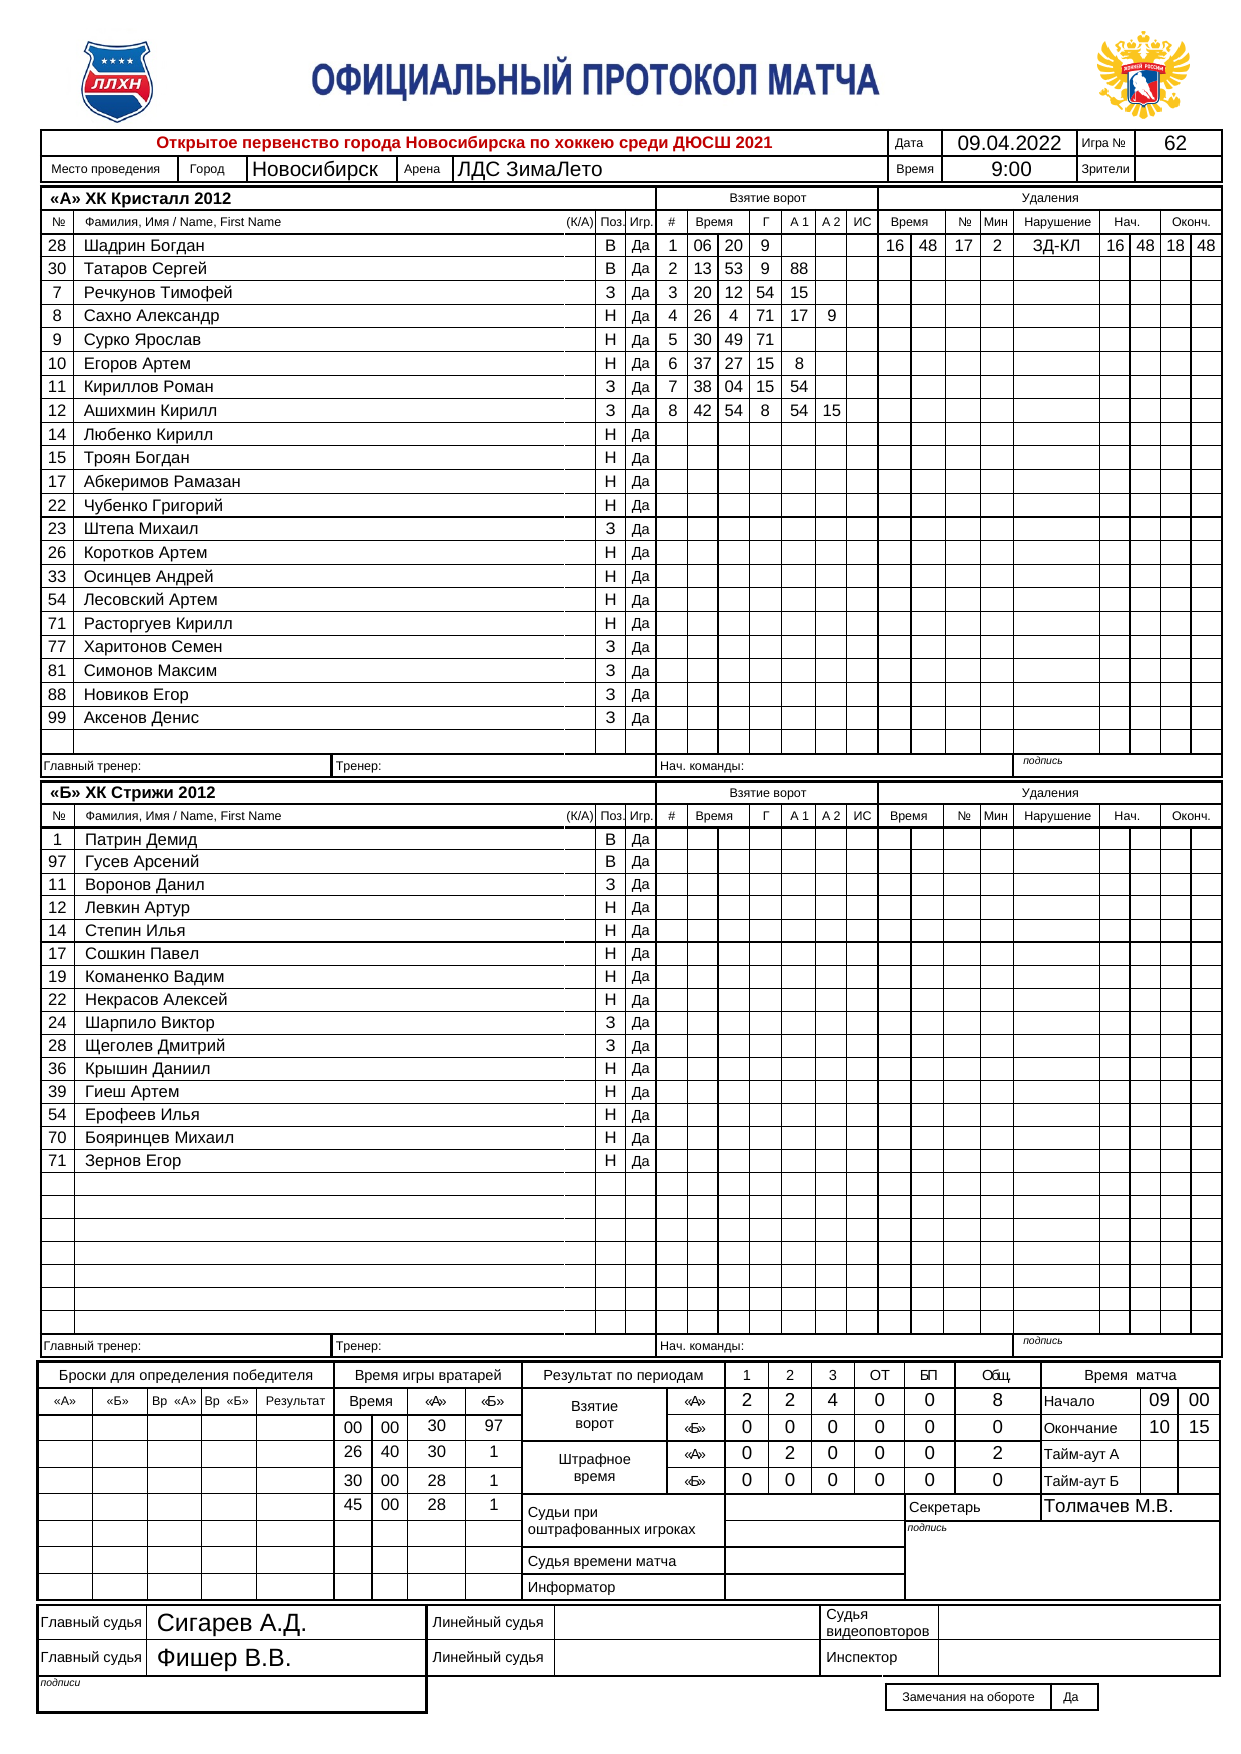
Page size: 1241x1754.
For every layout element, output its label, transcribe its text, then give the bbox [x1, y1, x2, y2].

table_cell Да [626, 399, 655, 422]
table_cell 27 [719, 352, 749, 374]
table_cell [847, 829, 877, 849]
table_cell [657, 683, 687, 706]
table_cell [1161, 659, 1190, 682]
table_cell Мин [981, 211, 1013, 233]
table_cell Да [626, 305, 655, 327]
table_cell [847, 281, 877, 303]
table_cell [912, 565, 945, 587]
table_cell [657, 1196, 687, 1218]
table_cell [1192, 829, 1221, 849]
table_cell [1100, 305, 1129, 327]
table_cell [946, 446, 980, 469]
table_cell [719, 943, 749, 964]
table_cell [1100, 850, 1129, 872]
table_cell Секретарь [906, 1495, 1040, 1520]
table_cell [1014, 1196, 1099, 1218]
table_cell [373, 1547, 407, 1573]
table_cell [39, 1441, 92, 1467]
table_cell [981, 328, 1013, 351]
table_cell [782, 1012, 815, 1033]
table_cell [750, 565, 781, 587]
table_cell Да [626, 659, 655, 682]
table_cell [688, 1311, 717, 1333]
table_cell [565, 1242, 595, 1264]
table_cell 0 [769, 1415, 811, 1440]
table_cell Н [596, 1104, 625, 1126]
table_header Удаления [879, 783, 1221, 803]
table_cell [688, 874, 717, 895]
table_cell Линейный судья [428, 1640, 554, 1675]
table_cell Н [596, 943, 625, 964]
table_cell [944, 829, 980, 849]
table_cell [750, 829, 781, 849]
table_cell № [42, 211, 73, 233]
table_cell [75, 1288, 564, 1310]
table_cell Время [688, 211, 749, 233]
table_cell [847, 352, 877, 374]
table_cell Тайм-аут Б [1042, 1468, 1140, 1493]
table_cell [688, 1150, 717, 1172]
table_cell [879, 896, 910, 918]
table_cell [1192, 446, 1221, 469]
table_cell [912, 1104, 943, 1126]
table_cell [1014, 257, 1099, 280]
table_cell 15 [750, 352, 781, 374]
table_cell [1161, 1173, 1190, 1195]
table_cell [816, 1311, 846, 1333]
table_cell Шадрин Богдан [74, 235, 564, 256]
table_cell [565, 943, 595, 964]
table_cell [335, 1547, 371, 1573]
table_cell [1100, 1173, 1129, 1195]
table_cell [750, 423, 781, 445]
table_cell [1192, 943, 1221, 964]
table_cell [1192, 730, 1221, 753]
table_cell [1179, 1468, 1219, 1493]
table_cell [1014, 1150, 1099, 1172]
table_cell ИС [847, 805, 877, 826]
table_cell Патрин Демид [75, 829, 564, 849]
table_cell [981, 1242, 1013, 1264]
table_cell [879, 1311, 910, 1333]
table_cell 28 [408, 1494, 465, 1520]
table_cell [466, 1521, 521, 1546]
table_cell [1100, 636, 1129, 658]
table_cell [946, 588, 980, 611]
table_cell «А» [668, 1442, 724, 1467]
table_cell [782, 683, 815, 706]
table_cell [912, 257, 945, 280]
table_cell 17 [42, 470, 73, 493]
table_cell [1100, 588, 1129, 611]
table_cell [565, 683, 595, 706]
table_cell Н [596, 1058, 625, 1079]
table_cell [981, 518, 1013, 540]
table_cell [688, 730, 717, 753]
table_cell З [596, 1012, 625, 1033]
table_cell [816, 683, 846, 706]
table_cell [1192, 1196, 1221, 1218]
table_cell 15 [1179, 1415, 1219, 1440]
table_cell 20 [719, 235, 749, 256]
table_cell [93, 1441, 147, 1467]
table_cell [847, 612, 877, 634]
table_cell [565, 588, 595, 611]
table_cell [688, 446, 717, 469]
table_cell [981, 305, 1013, 327]
table_cell [42, 1219, 74, 1241]
table_cell [750, 1035, 781, 1057]
table_cell [565, 707, 595, 729]
table_cell [719, 1081, 749, 1103]
table_cell Шарпило Виктор [75, 1012, 564, 1033]
table_cell В [596, 829, 625, 849]
table_cell [1131, 1311, 1160, 1333]
table_cell [816, 257, 846, 280]
table_cell [466, 1547, 521, 1573]
table_cell [1131, 281, 1160, 303]
table_cell [912, 541, 945, 564]
table_cell [879, 1219, 910, 1241]
table_cell [1161, 730, 1190, 753]
table_cell [847, 494, 877, 516]
table_cell [782, 636, 815, 658]
table_cell [688, 612, 717, 634]
table_cell [657, 494, 687, 516]
table_cell [1161, 446, 1190, 469]
table_header 62 [1136, 131, 1221, 155]
table_cell Кириллов Роман [74, 376, 564, 398]
table_cell 5 [657, 328, 687, 351]
table_cell Бояринцев Михаил [75, 1127, 564, 1149]
table_cell [750, 1265, 781, 1287]
table_cell [565, 612, 595, 634]
table_cell [750, 920, 781, 941]
table_cell [750, 1104, 781, 1126]
table_cell [626, 1265, 655, 1287]
table_cell 45 [335, 1494, 371, 1520]
table_cell [39, 1547, 92, 1573]
table_cell ЗД-КЛ [1014, 235, 1099, 256]
table_cell [912, 494, 945, 516]
table_cell [565, 470, 595, 493]
table_cell 28 [408, 1468, 465, 1493]
table_cell [782, 989, 815, 1011]
table_cell [688, 1035, 717, 1057]
table_cell [1014, 541, 1099, 564]
table_cell [816, 565, 846, 587]
table_cell [408, 1521, 465, 1546]
table_cell [946, 730, 980, 753]
table_cell [202, 1547, 256, 1573]
table_cell [1161, 494, 1190, 516]
table_cell [750, 1081, 781, 1103]
table_cell Результат [257, 1389, 333, 1413]
table_cell Воронов Данил [75, 874, 564, 895]
table_cell [912, 399, 945, 422]
table_cell [719, 1127, 749, 1149]
table_cell Аксенов Денис [74, 707, 564, 729]
table_cell [1014, 1219, 1099, 1241]
table_cell [1192, 518, 1221, 540]
table_cell [1131, 1012, 1160, 1033]
table_header Дата [889, 131, 941, 155]
table_cell [565, 281, 595, 303]
table_cell [912, 1012, 943, 1033]
table_cell 54 [42, 588, 73, 611]
table_cell [657, 470, 687, 493]
table_cell [1192, 1081, 1221, 1103]
table_cell [879, 730, 910, 753]
table_cell [879, 683, 910, 706]
table_cell [148, 1547, 201, 1573]
table_cell [657, 565, 687, 587]
table_cell Щеголев Дмитрий [75, 1035, 564, 1057]
table_cell [596, 1311, 625, 1333]
table_header «Б» ХК Стрижи 2012 [42, 783, 655, 803]
table_cell 8 [782, 352, 815, 374]
table_cell [1100, 352, 1129, 374]
table_cell [879, 829, 910, 849]
table_cell 00 [373, 1494, 407, 1520]
table_cell [912, 518, 945, 540]
table_cell 20 [688, 281, 717, 303]
table_cell [1131, 707, 1160, 729]
table_cell [981, 352, 1013, 374]
table_cell 17 [42, 943, 74, 964]
table_cell [944, 1081, 980, 1103]
table_cell (К/А) [565, 805, 595, 826]
table_cell [946, 707, 980, 729]
table_cell [1100, 896, 1129, 918]
table_cell [93, 1547, 147, 1573]
table_cell [148, 1521, 201, 1546]
table_cell Да [626, 707, 655, 729]
table_cell 1 [466, 1441, 521, 1467]
table_cell З [596, 518, 625, 540]
table_cell [912, 1173, 943, 1195]
table_cell [883, 1677, 1220, 1681]
table_cell Н [596, 565, 625, 587]
table_cell [39, 1416, 92, 1440]
table_cell [1014, 1081, 1099, 1103]
table_cell [946, 636, 980, 658]
table_cell [565, 896, 595, 918]
table_cell 0 [726, 1415, 768, 1440]
table_cell [688, 896, 717, 918]
table_cell [657, 423, 687, 445]
table_cell Поз. [596, 211, 625, 233]
table_cell [981, 399, 1013, 422]
table_cell Тренер: [333, 755, 655, 776]
table_cell [1161, 541, 1190, 564]
table_cell «А» [408, 1389, 465, 1413]
table_cell Игр. [626, 211, 655, 233]
table_header Взятие ворот [657, 188, 877, 209]
table_cell 7 [657, 376, 687, 398]
table_cell [1192, 989, 1221, 1011]
table_cell [657, 1265, 687, 1287]
table_cell [1161, 257, 1190, 280]
table_cell [1100, 1288, 1129, 1310]
table_cell [750, 1196, 781, 1218]
table_cell [688, 423, 717, 445]
table_cell [657, 636, 687, 658]
table_cell [1131, 305, 1160, 327]
table_cell [565, 874, 595, 895]
table_cell Речкунов Тимофей [74, 281, 564, 303]
table_cell 30 [42, 257, 73, 280]
table_cell подпись [1014, 1335, 1221, 1356]
table_cell [981, 1150, 1013, 1172]
table_cell Фишер В.В. [147, 1640, 425, 1675]
table_cell 26 [42, 541, 73, 564]
table_cell А 1 [782, 805, 815, 826]
table_cell [944, 896, 980, 918]
table_cell 11 [42, 874, 74, 895]
table_cell 88 [42, 683, 73, 706]
table_cell Н [596, 328, 625, 351]
table_header 09.04.2022 [943, 131, 1076, 155]
table_cell [1192, 1288, 1221, 1310]
table_cell [719, 1058, 749, 1079]
table_cell Сигарев А.Д. [147, 1606, 425, 1639]
table_cell [719, 565, 749, 587]
table_cell [944, 874, 980, 895]
table_cell 1 [466, 1494, 521, 1520]
table_cell Да [626, 588, 655, 611]
table_cell [816, 920, 846, 941]
table_cell [565, 257, 595, 280]
table_cell [750, 683, 781, 706]
table_cell 15 [816, 399, 846, 422]
table_cell [944, 1104, 980, 1126]
table_cell Да [626, 1035, 655, 1057]
table_cell [1131, 257, 1160, 280]
table_header Общ. [956, 1363, 1040, 1387]
table_cell [912, 896, 943, 918]
table_cell [1014, 423, 1099, 445]
table_cell 06 [688, 235, 717, 256]
table_cell [944, 1311, 980, 1333]
table_cell [688, 1127, 717, 1149]
table_cell [946, 518, 980, 540]
table_cell [719, 707, 749, 729]
table_cell 70 [42, 1127, 74, 1149]
table_cell [912, 1242, 943, 1264]
table_cell [1161, 989, 1190, 1011]
table_cell [847, 1035, 877, 1057]
table_cell Да [626, 829, 655, 849]
table_cell [1131, 376, 1160, 398]
table_cell Нач. команды: [657, 1335, 1012, 1356]
table_cell Симонов Максим [74, 659, 564, 682]
table_cell [816, 446, 846, 469]
table_cell [1100, 943, 1129, 964]
table_cell [565, 518, 595, 540]
table_cell [719, 541, 749, 564]
table_cell [1014, 352, 1099, 374]
table_cell [657, 896, 687, 918]
table_cell Главный судья [39, 1606, 146, 1639]
table_cell [1161, 850, 1190, 872]
table_cell Фамилия, Имя / Name, First Name [75, 805, 565, 826]
table_cell [1014, 588, 1099, 611]
table_cell [657, 874, 687, 895]
table_cell [879, 1288, 910, 1310]
table_cell «Б» [668, 1468, 724, 1493]
table_cell [719, 920, 749, 941]
table_cell З [596, 399, 625, 422]
table_cell [912, 305, 945, 327]
table_cell [688, 707, 717, 729]
table_cell [847, 257, 877, 280]
table_cell [42, 1311, 74, 1333]
table_cell [782, 659, 815, 682]
table_cell [879, 376, 910, 398]
table_cell [1161, 1127, 1190, 1149]
table_cell [879, 328, 910, 351]
table_cell [657, 612, 687, 634]
table_cell [981, 659, 1013, 682]
table_cell [719, 896, 749, 918]
table_cell Да [626, 376, 655, 398]
table_cell [981, 281, 1013, 303]
table_cell [816, 612, 846, 634]
table_cell [1161, 1288, 1190, 1310]
table_cell [93, 1494, 147, 1520]
table_cell 2 [956, 1442, 1040, 1467]
table_cell [912, 588, 945, 611]
table_cell 97 [466, 1416, 521, 1440]
table_cell Абкеримов Рамазан [74, 470, 564, 493]
table_cell 3 [657, 281, 687, 303]
table_cell [816, 966, 846, 987]
table_cell [657, 1127, 687, 1149]
table_header Открытое первенство города Новосибирска по хоккею среди ДЮСШ 2021 [42, 131, 887, 155]
table_cell [782, 730, 815, 753]
table_cell Да [626, 989, 655, 1011]
table_cell [719, 1196, 749, 1218]
table_cell [1161, 281, 1190, 303]
table_cell [879, 423, 910, 445]
table_cell [202, 1521, 256, 1546]
table_cell [847, 470, 877, 493]
table_cell [816, 1173, 846, 1195]
table_cell [42, 1196, 74, 1218]
table_cell [879, 943, 910, 964]
table_cell [596, 1196, 625, 1218]
table_cell [912, 989, 943, 1011]
table_cell 10 [42, 352, 73, 374]
table_cell [981, 1058, 1013, 1079]
table_cell [202, 1494, 256, 1520]
table_cell Да [626, 235, 655, 256]
table_cell Штепа Михаил [74, 518, 564, 540]
table_cell [1131, 352, 1160, 374]
table_cell Да [626, 683, 655, 706]
table_cell 28 [42, 235, 73, 256]
table_cell [816, 1058, 846, 1079]
table_cell [1014, 1173, 1099, 1195]
table_cell [1161, 707, 1190, 729]
table_cell 2 [657, 257, 687, 280]
table_cell Да [626, 518, 655, 540]
table_cell 10 [1141, 1415, 1177, 1440]
table_cell [657, 943, 687, 964]
table_cell [879, 470, 910, 493]
table_cell Троян Богдан [74, 446, 564, 469]
table_cell Н [596, 446, 625, 469]
table_cell [782, 423, 815, 445]
table_header Броски для определения победителя [39, 1363, 333, 1387]
table_cell [912, 636, 945, 658]
table_cell 38 [688, 376, 717, 398]
table_header 1 [726, 1363, 768, 1387]
table_cell Команенко Вадим [75, 966, 564, 987]
table_cell [981, 896, 1013, 918]
table_cell [719, 1012, 749, 1033]
table_cell [1161, 376, 1190, 398]
table_cell 71 [42, 612, 73, 634]
table_cell [688, 588, 717, 611]
table_cell [816, 707, 846, 729]
table_cell 0 [726, 1468, 768, 1493]
table_cell [750, 1058, 781, 1079]
table_cell [912, 423, 945, 445]
table_cell Осинцев Андрей [74, 565, 564, 587]
table_cell Расторгуев Кирилл [74, 612, 564, 634]
table_cell [93, 1521, 147, 1546]
table_cell [565, 966, 595, 987]
table_cell [912, 1288, 943, 1310]
table_cell 15 [782, 281, 815, 303]
table_cell [816, 1104, 846, 1126]
table_cell [688, 1265, 717, 1287]
table_cell [847, 1081, 877, 1103]
table_cell Лесовский Артем [74, 588, 564, 611]
table_header Взятие ворот [657, 783, 877, 803]
table_cell [912, 446, 945, 469]
table_cell [750, 636, 781, 658]
table_cell [816, 328, 846, 351]
table_cell [1161, 829, 1190, 849]
table_cell 54 [719, 399, 749, 422]
table_cell [946, 423, 980, 445]
table_cell [847, 966, 877, 987]
table_cell [1014, 494, 1099, 516]
table_cell [565, 376, 595, 398]
table_cell [657, 730, 687, 753]
table_cell Харитонов Семен [74, 636, 564, 658]
table_cell [42, 1173, 74, 1195]
table_cell Н [596, 1081, 625, 1103]
table_cell 18 [1161, 235, 1190, 256]
table_cell [1131, 659, 1160, 682]
table_cell 9 [750, 257, 781, 280]
table_cell [944, 1265, 980, 1287]
table_cell [981, 376, 1013, 398]
table_cell 0 [812, 1468, 854, 1493]
table_cell № [42, 805, 74, 826]
table_cell [1100, 1311, 1129, 1333]
table_cell «Б» [668, 1415, 724, 1440]
table_cell 22 [42, 989, 74, 1011]
table_cell [565, 235, 595, 256]
table_cell [847, 446, 877, 469]
table_cell [750, 518, 781, 540]
table_cell [1131, 943, 1160, 964]
table_cell Да [626, 565, 655, 587]
table_cell 1 [466, 1468, 521, 1493]
table_cell [565, 328, 595, 351]
table_cell [912, 829, 943, 849]
table_cell [750, 966, 781, 987]
table_cell [565, 1196, 595, 1218]
table_cell [782, 896, 815, 918]
table_cell [1014, 518, 1099, 540]
table_cell [782, 494, 815, 516]
table_cell [782, 1127, 815, 1149]
table_cell [1100, 1104, 1129, 1126]
table_cell Крышин Даниил [75, 1058, 564, 1079]
table_cell [879, 1035, 910, 1057]
table_cell 1 [42, 829, 74, 849]
table_cell [981, 874, 1013, 895]
table_cell Время [688, 805, 749, 826]
table_cell [912, 1127, 943, 1149]
table_cell [1161, 874, 1190, 895]
table_cell [912, 707, 945, 729]
table_cell [981, 829, 1013, 849]
table_cell 2 [726, 1389, 768, 1413]
table_cell [847, 896, 877, 918]
table_cell [847, 1150, 877, 1172]
table_cell Н [596, 612, 625, 634]
table_cell [981, 730, 1013, 753]
table_cell [1192, 707, 1221, 729]
table_cell [719, 1242, 749, 1264]
table_cell 2 [769, 1389, 811, 1413]
table_cell [847, 376, 877, 398]
table_cell 28 [42, 1035, 74, 1057]
table_cell 0 [905, 1415, 954, 1440]
table_cell [565, 850, 595, 872]
table_cell Новиков Егор [74, 683, 564, 706]
table_cell [1161, 1242, 1190, 1264]
table_cell Тренер: [333, 1335, 655, 1356]
table_cell [565, 659, 595, 682]
table_cell Мин [981, 805, 1013, 826]
table_cell [657, 1035, 687, 1057]
table_cell Н [596, 423, 625, 445]
table_cell Окончание [1042, 1415, 1140, 1440]
table_cell Главный судья [39, 1640, 146, 1675]
table_cell [879, 1265, 910, 1287]
table_cell 9 [42, 328, 73, 351]
table_cell [946, 683, 980, 706]
table_cell Нач. [1100, 805, 1160, 826]
table_cell [879, 518, 910, 540]
table_cell [1161, 636, 1190, 658]
table_cell 04 [719, 376, 749, 398]
table_cell [565, 1219, 595, 1241]
table_cell 8 [750, 399, 781, 422]
table_cell [1161, 1265, 1190, 1287]
table_cell [1100, 659, 1129, 682]
table_cell [816, 494, 846, 516]
table_cell 0 [905, 1468, 954, 1493]
table_cell [782, 874, 815, 895]
table_cell З [596, 874, 625, 895]
table_cell [847, 1173, 877, 1195]
table_cell [912, 376, 945, 398]
table_header ОТ [855, 1363, 904, 1387]
table_cell 0 [956, 1415, 1040, 1440]
table_cell [816, 470, 846, 493]
table_cell 0 [812, 1415, 854, 1440]
table_cell [1161, 470, 1190, 493]
table_cell [1192, 920, 1221, 941]
table_cell Поз. [596, 805, 625, 826]
table_cell Н [596, 966, 625, 987]
table_cell [1100, 1219, 1129, 1241]
table_cell [912, 966, 943, 987]
table_cell [1014, 920, 1099, 941]
table_cell [1131, 588, 1160, 611]
table_cell [719, 1150, 749, 1172]
table_cell [1192, 850, 1221, 872]
table_cell 4 [657, 305, 687, 327]
table_cell [1161, 896, 1190, 918]
table_cell [1131, 1104, 1160, 1126]
table_cell [688, 943, 717, 964]
table_cell [75, 1265, 564, 1287]
table_cell [879, 1058, 910, 1079]
table_cell Да [626, 281, 655, 303]
table_cell [565, 305, 595, 327]
table_cell [750, 612, 781, 634]
table_cell Да [626, 896, 655, 918]
table_cell [202, 1468, 256, 1493]
table_cell [719, 1288, 749, 1310]
table_cell [782, 1219, 815, 1241]
table_cell [750, 707, 781, 729]
table_cell [466, 1574, 521, 1599]
table_cell [1161, 518, 1190, 540]
table_cell [750, 1242, 781, 1264]
table_cell Да [626, 1104, 655, 1126]
table_cell З [596, 659, 625, 682]
table_cell [847, 1311, 877, 1333]
table_cell [719, 612, 749, 634]
table_cell Г [750, 211, 781, 233]
table_cell [565, 1173, 595, 1195]
table_cell [719, 966, 749, 987]
table_cell [1131, 829, 1160, 849]
table_cell Начало [1042, 1389, 1140, 1413]
table_cell [750, 659, 781, 682]
table_cell [565, 494, 595, 516]
table_cell [816, 1242, 846, 1264]
table_cell [816, 1127, 846, 1149]
table_cell [981, 1173, 1013, 1195]
table_cell [1014, 399, 1099, 422]
table_cell 4 [719, 305, 749, 327]
table_cell [750, 1150, 781, 1172]
table_cell Вр «А» [148, 1389, 201, 1413]
table_cell [981, 423, 1013, 445]
table_cell Да [626, 1150, 655, 1172]
table_cell [373, 1521, 407, 1546]
table_cell [847, 683, 877, 706]
table_cell Да [626, 446, 655, 469]
table_cell 19 [42, 966, 74, 987]
table_cell [1131, 636, 1160, 658]
table_cell 42 [688, 399, 717, 422]
table_cell [946, 281, 980, 303]
table_cell [782, 1288, 815, 1310]
table_cell [879, 1173, 910, 1195]
table_cell [148, 1416, 201, 1440]
table_cell [847, 1219, 877, 1241]
table_cell [944, 1035, 980, 1057]
table_cell [657, 1081, 687, 1103]
table_cell [657, 707, 687, 729]
table_cell [626, 1311, 655, 1333]
table_cell # [657, 211, 687, 233]
table_cell 0 [905, 1442, 954, 1467]
table_cell [847, 423, 877, 445]
table_cell [565, 1058, 595, 1079]
table_cell [782, 943, 815, 964]
table_cell [1100, 541, 1129, 564]
table_cell [74, 730, 564, 753]
table_cell [1131, 1150, 1160, 1172]
table_cell [1192, 1058, 1221, 1079]
table_cell подпись [1014, 755, 1221, 776]
table_cell [981, 943, 1013, 964]
table_cell [782, 328, 815, 351]
table_cell [912, 1058, 943, 1079]
table_cell [847, 565, 877, 587]
table_cell [912, 920, 943, 941]
table_cell [565, 1288, 595, 1310]
table_cell 0 [769, 1468, 811, 1493]
table_cell Информатор [523, 1575, 724, 1599]
table_cell [879, 1081, 910, 1103]
table_cell [1192, 588, 1221, 611]
table_cell 48 [1192, 235, 1221, 256]
table_cell Сурко Ярослав [74, 328, 564, 351]
table_cell [202, 1416, 256, 1440]
table_cell Н [596, 1150, 625, 1172]
table_cell [1192, 874, 1221, 895]
table_cell [1131, 612, 1160, 634]
table_cell [1192, 423, 1221, 445]
table_cell [726, 1575, 904, 1599]
table_cell «А» [668, 1389, 724, 1413]
table_cell [912, 612, 945, 634]
table_cell [719, 470, 749, 493]
table_cell [688, 636, 717, 658]
table_cell Время [889, 157, 941, 181]
table_cell [981, 1219, 1013, 1241]
table_cell [879, 352, 910, 374]
table_cell [726, 1548, 904, 1573]
table_cell [946, 305, 980, 327]
table_cell 0 [855, 1389, 904, 1413]
table_cell [1192, 659, 1221, 682]
table_cell Н [596, 588, 625, 611]
table_cell [565, 1127, 595, 1149]
table_cell 14 [42, 920, 74, 941]
table_cell [657, 1173, 687, 1195]
table_cell [1131, 399, 1160, 422]
table_header 3 [812, 1363, 854, 1387]
table_cell Да [626, 850, 655, 872]
table_cell [688, 920, 717, 941]
table_cell [719, 1219, 749, 1241]
table_cell [750, 896, 781, 918]
table_cell 1 [657, 235, 687, 256]
table_cell [1192, 1127, 1221, 1149]
table_cell [1192, 399, 1221, 422]
table_cell [1192, 1242, 1221, 1264]
table_cell [596, 1288, 625, 1310]
table_cell [981, 470, 1013, 493]
table_cell (К/А) [565, 211, 595, 233]
table_cell [912, 850, 943, 872]
table_cell 0 [956, 1468, 1040, 1493]
table_cell [719, 683, 749, 706]
table_cell [847, 541, 877, 564]
table_cell [688, 1173, 717, 1195]
table_cell [1014, 829, 1099, 849]
table_cell [879, 612, 910, 634]
table_cell [1014, 328, 1099, 351]
table_cell [257, 1547, 333, 1573]
table_cell [1192, 1265, 1221, 1287]
table_cell [782, 1035, 815, 1057]
table_cell [688, 470, 717, 493]
table_cell Нарушение [1014, 211, 1099, 233]
table_cell Да [626, 1058, 655, 1079]
table_cell 0 [905, 1389, 954, 1413]
table_cell З [596, 1035, 625, 1057]
table_cell Да [626, 257, 655, 280]
table_cell [1100, 376, 1129, 398]
table_cell [1014, 896, 1099, 918]
table_cell З [596, 707, 625, 729]
table_cell [750, 588, 781, 611]
table_cell [879, 588, 910, 611]
table_cell [565, 1150, 595, 1172]
table_cell [879, 399, 910, 422]
table_cell Время [879, 805, 943, 826]
table_cell [816, 1081, 846, 1103]
table_cell [879, 565, 910, 587]
table_cell [1161, 305, 1190, 327]
table_cell [816, 1265, 846, 1287]
table_cell 54 [42, 1104, 74, 1126]
table_header Результат по периодам [523, 1363, 724, 1387]
table_cell [1100, 1012, 1129, 1033]
table_cell [565, 352, 595, 374]
table_cell Тайм-аут А [1042, 1441, 1140, 1467]
table_header 2 [769, 1363, 811, 1387]
table_cell [946, 565, 980, 587]
table_cell [1014, 989, 1099, 1011]
table_cell «Б» [93, 1389, 147, 1413]
table_cell [981, 989, 1013, 1011]
table_header Да [1052, 1685, 1097, 1709]
table_cell [726, 1521, 904, 1546]
table_cell 99 [42, 707, 73, 729]
table_cell [626, 1219, 655, 1241]
table_cell [879, 659, 910, 682]
table_cell [148, 1441, 201, 1467]
table_cell [981, 588, 1013, 611]
table_cell [688, 683, 717, 706]
table_cell Да [626, 352, 655, 374]
table_cell [750, 1219, 781, 1241]
table_cell [782, 518, 815, 540]
table_cell [1131, 896, 1160, 918]
table_cell [1100, 399, 1129, 422]
table_cell [565, 1081, 595, 1103]
table_cell 22 [42, 494, 73, 516]
table_cell [1141, 1441, 1177, 1467]
table_cell 30 [688, 328, 717, 351]
table_cell [1100, 565, 1129, 587]
table_cell [981, 1081, 1013, 1103]
table_cell [816, 636, 846, 658]
table_cell Судья времени матча [523, 1548, 724, 1573]
table_cell 26 [335, 1441, 371, 1467]
table_cell [719, 1173, 749, 1195]
table_cell [688, 659, 717, 682]
table_cell [565, 399, 595, 422]
table_cell [879, 920, 910, 941]
table_cell [879, 1242, 910, 1264]
table_cell [981, 1288, 1013, 1310]
table_cell 7 [42, 281, 73, 303]
table_cell 26 [688, 305, 717, 327]
table_cell 8 [956, 1389, 1040, 1413]
table_cell [626, 730, 655, 753]
table_cell [39, 1521, 92, 1546]
table_cell 88 [782, 257, 815, 280]
table_cell [1014, 850, 1099, 872]
table_cell [1192, 257, 1221, 280]
table_cell [1192, 305, 1221, 327]
table_cell [750, 1012, 781, 1033]
table_cell [719, 850, 749, 872]
table_cell [1161, 683, 1190, 706]
table_cell Да [626, 423, 655, 445]
table_cell [816, 829, 846, 849]
table_cell А 1 [782, 211, 815, 233]
table_cell [981, 1265, 1013, 1287]
table_cell Степин Илья [75, 920, 564, 941]
table_cell [555, 1640, 819, 1675]
table_cell [912, 943, 943, 964]
table_cell [688, 1012, 717, 1033]
table_cell [1131, 446, 1160, 469]
table_cell [1161, 352, 1190, 374]
table_cell [1100, 920, 1129, 941]
table_cell [847, 1265, 877, 1287]
table_cell [1131, 874, 1160, 895]
table_cell [408, 1547, 465, 1573]
table_cell [565, 1035, 595, 1057]
table_cell [719, 423, 749, 445]
table_cell [879, 966, 910, 987]
table_cell [1014, 376, 1099, 398]
table_cell [1100, 423, 1129, 445]
table_cell [1014, 565, 1099, 587]
table_cell [946, 612, 980, 634]
table_cell [1179, 1441, 1219, 1467]
table_cell [1014, 470, 1099, 493]
table_cell 30 [408, 1416, 465, 1440]
table_cell [719, 989, 749, 1011]
table_cell [596, 1173, 625, 1195]
table_cell [1014, 1311, 1099, 1333]
table_cell [657, 659, 687, 682]
table_cell [1014, 683, 1099, 706]
table_cell [782, 1196, 815, 1218]
table_cell [1192, 1311, 1221, 1333]
table_header Игра № [1078, 131, 1134, 155]
table_cell [1161, 328, 1190, 351]
table_cell 37 [688, 352, 717, 374]
table_cell [657, 1150, 687, 1172]
table_cell Оконч. [1161, 211, 1221, 233]
table_cell [257, 1494, 333, 1520]
table_cell [912, 1035, 943, 1057]
table_cell [688, 829, 717, 849]
table_cell 71 [42, 1150, 74, 1172]
table_cell [847, 659, 877, 682]
table_cell [75, 1173, 564, 1195]
table_cell Зрители [1078, 157, 1134, 181]
table_cell [750, 730, 781, 753]
table_cell В [596, 257, 625, 280]
table_cell [879, 281, 910, 303]
table_cell [1161, 1219, 1190, 1241]
table_cell [657, 1058, 687, 1079]
table_cell [816, 541, 846, 564]
table_cell «Б » [466, 1389, 521, 1413]
table_cell [750, 850, 781, 872]
table_cell [688, 1104, 717, 1126]
table_cell 48 [912, 235, 945, 256]
table_cell 54 [782, 399, 815, 422]
table_cell [1014, 1265, 1099, 1287]
table_cell [912, 683, 945, 706]
table_cell 81 [42, 659, 73, 682]
table_cell [626, 1173, 655, 1195]
table_cell [75, 1242, 564, 1264]
table_cell [565, 920, 595, 941]
table_cell [981, 966, 1013, 987]
table_cell [879, 1150, 910, 1172]
table_cell [782, 235, 815, 256]
table_cell Игр. [626, 805, 655, 826]
table_cell [1014, 1012, 1099, 1033]
table_cell [816, 518, 846, 540]
table_cell [1161, 565, 1190, 587]
table_cell [719, 1311, 749, 1333]
table_cell [912, 328, 945, 351]
table_cell [879, 636, 910, 658]
table_cell [1100, 1196, 1129, 1218]
table_cell [1100, 730, 1129, 753]
table_cell [1136, 157, 1221, 181]
table_cell 0 [855, 1415, 904, 1440]
table_header Время игры вратарей [335, 1363, 521, 1387]
table_cell [946, 352, 980, 374]
table_cell Инспектор [821, 1640, 938, 1675]
table_cell [847, 989, 877, 1011]
table_cell [750, 1288, 781, 1310]
table_cell [1131, 565, 1160, 587]
table_cell [657, 588, 687, 611]
table_cell [688, 989, 717, 1011]
table_cell [1161, 1081, 1190, 1103]
table_cell [816, 1035, 846, 1057]
table_cell [75, 1196, 564, 1218]
table_cell [565, 636, 595, 658]
table_cell [944, 1196, 980, 1218]
table_cell [688, 518, 717, 540]
table_cell «А» [39, 1389, 92, 1413]
table_cell [1100, 1242, 1129, 1264]
table_cell [782, 920, 815, 941]
table_cell [596, 730, 625, 753]
table_cell [1131, 518, 1160, 540]
table_cell [1014, 1127, 1099, 1149]
table_cell [944, 850, 980, 872]
table_cell [719, 636, 749, 658]
table_cell 49 [719, 328, 749, 351]
table_cell [1192, 1173, 1221, 1195]
table_cell [946, 659, 980, 682]
table_cell [257, 1416, 333, 1440]
table_cell [847, 636, 877, 658]
table_cell 71 [750, 305, 781, 327]
table_cell [816, 1150, 846, 1172]
table_cell Гиеш Артем [75, 1081, 564, 1103]
table_cell [946, 399, 980, 422]
table_cell [1192, 541, 1221, 564]
table_header «А» ХК Кристалл 2012 [42, 188, 655, 209]
table_cell [1192, 565, 1221, 587]
table_cell Да [626, 494, 655, 516]
table_cell 13 [688, 257, 717, 280]
table_cell [939, 1606, 1219, 1639]
table_cell [944, 966, 980, 987]
table_cell подписи [39, 1677, 425, 1711]
table_cell [750, 1311, 781, 1333]
table_cell [939, 1640, 1219, 1675]
table_cell [981, 1035, 1013, 1057]
table_cell [1192, 1035, 1221, 1057]
table_cell [879, 494, 910, 516]
table_cell [782, 850, 815, 872]
table_cell [981, 446, 1013, 469]
table_cell [1014, 707, 1099, 729]
table_cell [1161, 920, 1190, 941]
table_cell Судьи при оштрафованных игроках [523, 1495, 724, 1546]
table_cell [1131, 470, 1160, 493]
table_cell [816, 423, 846, 445]
table_cell [847, 730, 877, 753]
table_cell [750, 943, 781, 964]
table_cell [946, 494, 980, 516]
table_cell [1192, 494, 1221, 516]
table_cell 00 [1179, 1389, 1219, 1413]
table_cell [1100, 257, 1129, 280]
table_cell [1100, 683, 1129, 706]
table_cell [335, 1521, 371, 1546]
table_cell [816, 281, 846, 303]
table_cell Линейный судья [428, 1606, 554, 1639]
table_cell [1192, 328, 1221, 351]
table_cell [879, 1104, 910, 1126]
table_cell [981, 1012, 1013, 1033]
table_cell [782, 1058, 815, 1079]
table_cell [782, 588, 815, 611]
table_cell [981, 1196, 1013, 1218]
table_cell Да [626, 1012, 655, 1033]
table_cell Н [596, 1127, 625, 1149]
table_cell [1014, 730, 1099, 753]
table_cell [1014, 1058, 1099, 1079]
table_cell 09 [1141, 1389, 1177, 1413]
table_cell [688, 1058, 717, 1079]
table_cell 2 [981, 235, 1013, 256]
table_cell [596, 1219, 625, 1241]
table_cell [816, 1219, 846, 1241]
table_cell [946, 257, 980, 280]
table_cell [428, 1677, 882, 1711]
table_cell [202, 1441, 256, 1467]
table_cell [847, 1012, 877, 1033]
table_cell [1161, 612, 1190, 634]
table_cell 16 [1100, 235, 1129, 256]
table_cell [912, 470, 945, 493]
table_cell Город [179, 157, 246, 181]
table_cell Судья видеоповторов [821, 1606, 938, 1639]
table_cell 39 [42, 1081, 74, 1103]
table_cell [202, 1574, 256, 1599]
table_cell [1014, 1104, 1099, 1126]
table_cell [1131, 966, 1160, 987]
table_cell [719, 518, 749, 540]
table_header Замечания на обороте [887, 1685, 1050, 1709]
table_cell З [596, 683, 625, 706]
table_cell [1192, 470, 1221, 493]
table_cell [148, 1574, 201, 1599]
table_cell [879, 541, 910, 564]
table_cell [847, 1104, 877, 1126]
table_cell № [946, 211, 980, 233]
table_header Удаления [879, 188, 1221, 209]
table_cell [257, 1574, 333, 1599]
table_cell [1161, 1058, 1190, 1079]
table_cell Н [596, 896, 625, 918]
table_cell [75, 1219, 564, 1241]
table_cell Н [596, 541, 625, 564]
table_cell [879, 305, 910, 327]
table_cell Оконч. [1161, 805, 1221, 826]
table_cell [944, 1242, 980, 1264]
table_cell [1131, 1288, 1160, 1310]
table_cell [981, 683, 1013, 706]
table_cell [1161, 423, 1190, 445]
table_cell [39, 1468, 92, 1493]
table_cell [879, 1196, 910, 1218]
table_cell [373, 1574, 407, 1599]
table_cell [879, 989, 910, 1011]
table_cell [1100, 470, 1129, 493]
table_cell [1014, 446, 1099, 469]
table_cell [912, 352, 945, 374]
table_cell [93, 1574, 147, 1599]
table_cell З [596, 281, 625, 303]
table_cell [1014, 612, 1099, 634]
table_cell Зернов Егор [75, 1150, 564, 1172]
table_cell [626, 1288, 655, 1310]
table_cell [912, 730, 945, 753]
table_cell [1141, 1468, 1177, 1493]
table_cell [657, 1104, 687, 1126]
table_cell Сошкин Павел [75, 943, 564, 964]
table_cell Вр «Б» [202, 1389, 256, 1413]
table_cell [912, 1081, 943, 1103]
table_cell Коротков Артем [74, 541, 564, 564]
table_cell 53 [719, 257, 749, 280]
table_cell [1161, 1311, 1190, 1333]
table_cell [1192, 352, 1221, 374]
table_cell [1099, 1682, 1220, 1711]
table_cell [1192, 896, 1221, 918]
table_cell [565, 1104, 595, 1126]
table_cell [750, 446, 781, 469]
table_cell [816, 376, 846, 398]
table_cell 15 [750, 376, 781, 398]
table_cell 9 [816, 305, 846, 327]
table_cell 00 [373, 1416, 407, 1440]
table_cell [75, 1311, 564, 1333]
table_cell [657, 1311, 687, 1333]
table_cell [565, 989, 595, 1011]
table_cell [688, 1081, 717, 1103]
table_cell [1100, 989, 1129, 1011]
table_cell [782, 1265, 815, 1287]
table_cell [847, 850, 877, 872]
table_cell 33 [42, 565, 73, 587]
table_cell [782, 1173, 815, 1195]
table_cell [1131, 494, 1160, 516]
table_cell [1100, 1265, 1129, 1287]
table_cell 97 [42, 850, 74, 872]
table_cell [626, 1242, 655, 1264]
table_cell [719, 1104, 749, 1126]
table_cell [816, 896, 846, 918]
table_cell [1161, 966, 1190, 987]
table_cell [1100, 446, 1129, 469]
table_cell [750, 470, 781, 493]
table_cell Да [626, 1127, 655, 1149]
table_cell [335, 1574, 371, 1599]
table_cell [719, 659, 749, 682]
table_cell Некрасов Алексей [75, 989, 564, 1011]
table_cell подпись [906, 1522, 1219, 1599]
table_cell [816, 874, 846, 895]
table_cell Сахно Александр [74, 305, 564, 327]
table_cell [657, 541, 687, 564]
table_cell 8 [42, 305, 73, 327]
table_cell [1100, 966, 1129, 987]
table_cell [816, 352, 846, 374]
table_cell [1131, 920, 1160, 941]
table_cell [879, 850, 910, 872]
table_cell [981, 1127, 1013, 1149]
table_cell [946, 470, 980, 493]
table_cell [1131, 1265, 1160, 1287]
table_cell [1192, 1219, 1221, 1241]
table_cell Да [626, 1081, 655, 1103]
table_cell [1100, 707, 1129, 729]
table_cell [879, 1012, 910, 1033]
table_cell [879, 1127, 910, 1149]
table_cell [847, 920, 877, 941]
table_cell [1161, 1150, 1190, 1172]
table_cell [657, 446, 687, 469]
table_cell [847, 305, 877, 327]
table_cell [719, 494, 749, 516]
table_cell [847, 518, 877, 540]
table_cell [1192, 1150, 1221, 1172]
table_cell [944, 989, 980, 1011]
table_cell [719, 446, 749, 469]
table_cell [912, 1196, 943, 1218]
table_cell [847, 1058, 877, 1079]
table_cell [879, 874, 910, 895]
table_cell [816, 989, 846, 1011]
table_cell [42, 1265, 74, 1287]
table_cell Левкин Артур [75, 896, 564, 918]
table_cell 0 [812, 1442, 854, 1467]
table_cell [148, 1468, 201, 1493]
table_cell [1131, 541, 1160, 564]
table_cell [782, 829, 815, 849]
table_cell Егоров Артем [74, 352, 564, 374]
table_cell Да [626, 636, 655, 658]
table_cell Любенко Кирилл [74, 423, 564, 445]
table_cell [944, 943, 980, 964]
table_cell № [944, 805, 980, 826]
table_cell [1161, 1012, 1190, 1033]
table_cell [816, 659, 846, 682]
table_cell [847, 235, 877, 256]
table_cell [688, 494, 717, 516]
table_cell [1131, 1058, 1160, 1079]
table_cell [1100, 829, 1129, 849]
table_cell [981, 1311, 1013, 1333]
table_cell [719, 829, 749, 849]
table_cell [657, 829, 687, 849]
table_cell З [596, 376, 625, 398]
table_cell 9:00 [943, 157, 1076, 181]
table_cell [688, 1242, 717, 1264]
table_cell [782, 1150, 815, 1172]
table_cell [1014, 966, 1099, 987]
table_cell [1100, 874, 1129, 895]
table_cell 0 [855, 1468, 904, 1493]
table_cell [879, 707, 910, 729]
table_cell [981, 565, 1013, 587]
table_cell [782, 707, 815, 729]
table_cell [1014, 943, 1099, 964]
table_header БП [905, 1363, 954, 1387]
table_cell Да [626, 470, 655, 493]
table_cell [750, 1127, 781, 1149]
table_cell [688, 850, 717, 872]
table_cell Главный тренер: [42, 755, 330, 776]
table_cell [726, 1495, 904, 1520]
table_cell 00 [335, 1416, 371, 1440]
table_cell [981, 920, 1013, 941]
table_cell Нарушение [1014, 805, 1099, 826]
table_cell 00 [373, 1468, 407, 1493]
table_cell [1131, 989, 1160, 1011]
table_cell [657, 518, 687, 540]
table_cell Да [626, 943, 655, 964]
table_cell [565, 541, 595, 564]
table_cell [565, 565, 595, 587]
table_cell [847, 1242, 877, 1264]
table_cell 2 [769, 1442, 811, 1467]
table_cell [879, 257, 910, 280]
table_cell 24 [42, 1012, 74, 1033]
table_cell [1131, 1173, 1160, 1195]
table_cell [1131, 850, 1160, 872]
table_cell Взятие ворот [523, 1389, 666, 1440]
table_cell [912, 659, 945, 682]
table_cell Да [626, 612, 655, 634]
table_cell 0 [855, 1442, 904, 1467]
table_cell [565, 423, 595, 445]
table_cell [1100, 494, 1129, 516]
table_cell [847, 707, 877, 729]
table_cell Да [626, 328, 655, 351]
table_cell [719, 588, 749, 611]
table_cell [1014, 305, 1099, 327]
table_cell [782, 446, 815, 469]
table_cell [782, 966, 815, 987]
table_cell [565, 730, 595, 753]
table_cell А 2 [816, 805, 846, 826]
table_cell [688, 966, 717, 987]
table_cell [1014, 1035, 1099, 1057]
table_cell [657, 1219, 687, 1241]
table_cell [1192, 376, 1221, 398]
table_cell [719, 1265, 749, 1287]
table_cell 17 [946, 235, 980, 256]
table_cell [981, 636, 1013, 658]
table_cell [847, 1196, 877, 1218]
table_cell [912, 1311, 943, 1333]
table_cell Чубенко Григорий [74, 494, 564, 516]
table_cell [93, 1416, 147, 1440]
table_cell [1100, 1150, 1129, 1172]
table_cell [1014, 874, 1099, 895]
table_cell [946, 541, 980, 564]
table_cell [1131, 328, 1160, 351]
table_cell [688, 565, 717, 587]
table_cell [981, 707, 1013, 729]
table_cell [1131, 1242, 1160, 1264]
table_cell [148, 1494, 201, 1520]
table_cell [816, 1012, 846, 1033]
table_cell # [657, 805, 687, 826]
table_cell [912, 281, 945, 303]
table_cell Фамилия, Имя / Name, First Name [74, 211, 565, 233]
table_cell [782, 612, 815, 634]
table_cell [1100, 1081, 1129, 1103]
table_cell [1100, 1127, 1129, 1149]
table_cell [1100, 281, 1129, 303]
table_cell [93, 1468, 147, 1493]
table_cell [946, 376, 980, 398]
table_cell [596, 1242, 625, 1264]
table_cell [657, 966, 687, 987]
table_cell 30 [335, 1468, 371, 1493]
table_cell Штрафное время [523, 1442, 666, 1493]
table_cell 77 [42, 636, 73, 658]
table_cell [944, 1058, 980, 1079]
table_cell 0 [726, 1442, 768, 1467]
table_cell [912, 1150, 943, 1172]
table_cell [1161, 1035, 1190, 1057]
table_cell [688, 1196, 717, 1218]
table_cell Нач. [1100, 211, 1160, 233]
table_cell Место проведения [42, 157, 177, 181]
table_cell [981, 612, 1013, 634]
table_cell [816, 1196, 846, 1218]
table_cell [912, 1219, 943, 1241]
table_cell Н [596, 920, 625, 941]
table_cell [565, 1311, 595, 1333]
table_cell [1131, 1127, 1160, 1149]
table_cell [981, 541, 1013, 564]
table_cell [657, 1012, 687, 1033]
table_cell [657, 1288, 687, 1310]
table_cell Новосибирск [248, 157, 396, 181]
table_cell 4 [812, 1389, 854, 1413]
picture [5, 28, 1197, 129]
table_cell [565, 1012, 595, 1033]
table_cell Нач. команды: [657, 755, 1012, 776]
table_cell [946, 328, 980, 351]
table_cell [1192, 281, 1221, 303]
table_cell [847, 588, 877, 611]
table_cell [912, 1265, 943, 1287]
table_cell Главный тренер: [42, 1335, 330, 1356]
table_cell 54 [782, 376, 815, 398]
table_cell Да [626, 920, 655, 941]
table_cell Н [596, 305, 625, 327]
table_cell 17 [782, 305, 815, 327]
table_cell [1192, 1012, 1221, 1033]
table_cell ЛДС ЗимаЛето [454, 157, 887, 181]
table_cell [257, 1468, 333, 1493]
table_cell [782, 470, 815, 493]
table_cell [847, 328, 877, 351]
table_cell [688, 541, 717, 564]
table_cell Да [626, 541, 655, 564]
table_cell [657, 1242, 687, 1264]
table_cell [39, 1574, 92, 1599]
table_cell Да [626, 874, 655, 895]
table_cell Н [596, 470, 625, 493]
table_cell [981, 850, 1013, 872]
table_cell [816, 235, 846, 256]
table_cell 40 [373, 1441, 407, 1467]
table_cell [782, 1081, 815, 1103]
table_header Время матча [1042, 1363, 1219, 1387]
table_cell [944, 1219, 980, 1241]
table_cell [912, 874, 943, 895]
table_cell 11 [42, 376, 73, 398]
table_cell [565, 1265, 595, 1287]
table_cell [1100, 1058, 1129, 1079]
table_cell Н [596, 989, 625, 1011]
table_cell [1131, 1035, 1160, 1057]
table_cell Н [596, 494, 625, 516]
table_cell [688, 1288, 717, 1310]
table_cell [750, 1173, 781, 1195]
table_cell [944, 1150, 980, 1172]
table_cell [1131, 423, 1160, 445]
table_cell [1100, 328, 1129, 351]
table_cell [944, 1012, 980, 1033]
table_cell 36 [42, 1058, 74, 1079]
table_cell [782, 1242, 815, 1264]
table_cell [1161, 943, 1190, 964]
table_cell [1100, 1035, 1129, 1057]
table_cell [782, 1311, 815, 1333]
table_cell В [596, 235, 625, 256]
table_cell 23 [42, 518, 73, 540]
table_cell А 2 [816, 211, 846, 233]
table_cell [1131, 683, 1160, 706]
table_cell [42, 730, 73, 753]
table_cell [782, 541, 815, 564]
table_cell [750, 874, 781, 895]
table_cell В [596, 850, 625, 872]
table_cell 6 [657, 352, 687, 374]
table_cell [1014, 1288, 1099, 1310]
table_cell [1100, 518, 1129, 540]
table_cell [42, 1242, 74, 1264]
table_cell 8 [657, 399, 687, 422]
table_cell [944, 1173, 980, 1195]
table_cell Гусев Арсений [75, 850, 564, 872]
table_cell [39, 1494, 92, 1520]
table_cell Да [626, 966, 655, 987]
table_cell [565, 829, 595, 849]
table_cell [750, 494, 781, 516]
table_cell [1131, 1219, 1160, 1241]
table_cell 15 [42, 446, 73, 469]
table_cell 54 [750, 281, 781, 303]
table_cell [688, 1219, 717, 1241]
table_cell [1161, 1196, 1190, 1218]
table_cell [626, 1196, 655, 1218]
table_cell [657, 850, 687, 872]
table_cell [1014, 636, 1099, 658]
table_cell ИС [847, 211, 877, 233]
table_cell [981, 1104, 1013, 1126]
table_cell 12 [42, 896, 74, 918]
table_cell [1014, 659, 1099, 682]
table_cell 12 [719, 281, 749, 303]
table_cell 14 [42, 423, 73, 445]
table_cell [981, 494, 1013, 516]
table_cell Г [750, 805, 781, 826]
table_cell [944, 920, 980, 941]
table_cell [750, 541, 781, 564]
table_cell [816, 943, 846, 964]
table_cell [257, 1441, 333, 1467]
table_cell [719, 730, 749, 753]
table_cell [1192, 612, 1221, 634]
table_cell [1014, 1242, 1099, 1264]
table_cell [1131, 1081, 1160, 1103]
table_cell [981, 257, 1013, 280]
table_cell [1131, 730, 1160, 753]
table_cell [719, 874, 749, 895]
table_cell 48 [1131, 235, 1160, 256]
table_cell [816, 730, 846, 753]
table_cell [879, 446, 910, 469]
table_cell [816, 1288, 846, 1310]
table_cell [816, 588, 846, 611]
table_cell [565, 446, 595, 469]
table_cell Арена [398, 157, 452, 181]
table_cell Ерофеев Илья [75, 1104, 564, 1126]
table_cell Н [596, 352, 625, 374]
table_cell [1192, 1104, 1221, 1126]
table_cell [847, 399, 877, 422]
table_cell [657, 989, 687, 1011]
table_cell [1161, 1104, 1190, 1126]
table_cell [847, 874, 877, 895]
table_cell [847, 1127, 877, 1149]
table_cell [782, 1104, 815, 1126]
table_cell Толмачев М.В. [1042, 1495, 1219, 1520]
table_cell [1192, 683, 1221, 706]
table_cell [42, 1288, 74, 1310]
table_cell [1131, 1196, 1160, 1218]
table_cell Время [879, 211, 945, 233]
table_cell [944, 1288, 980, 1310]
table_cell [596, 1265, 625, 1287]
table_cell 71 [750, 328, 781, 351]
table_cell [1192, 966, 1221, 987]
table_cell 12 [42, 399, 73, 422]
table_cell [257, 1521, 333, 1546]
table_cell Татаров Сергей [74, 257, 564, 280]
table_cell [1100, 612, 1129, 634]
table_cell [1161, 588, 1190, 611]
table_cell 30 [408, 1441, 465, 1467]
table_cell [657, 920, 687, 941]
table_cell [1161, 399, 1190, 422]
table_cell [847, 1288, 877, 1310]
table_cell 16 [879, 235, 910, 256]
table_cell [408, 1574, 465, 1599]
table_cell [847, 943, 877, 964]
table_cell [782, 565, 815, 587]
table_cell [555, 1606, 819, 1639]
table_cell [816, 850, 846, 872]
table_cell Ашихмин Кирилл [74, 399, 564, 422]
table_cell [944, 1127, 980, 1149]
table_cell [719, 1035, 749, 1057]
table_cell З [596, 636, 625, 658]
table_cell [1192, 636, 1221, 658]
table_cell Время [335, 1389, 407, 1413]
table_cell 9 [750, 235, 781, 256]
table_cell [1014, 281, 1099, 303]
table_cell [750, 989, 781, 1011]
